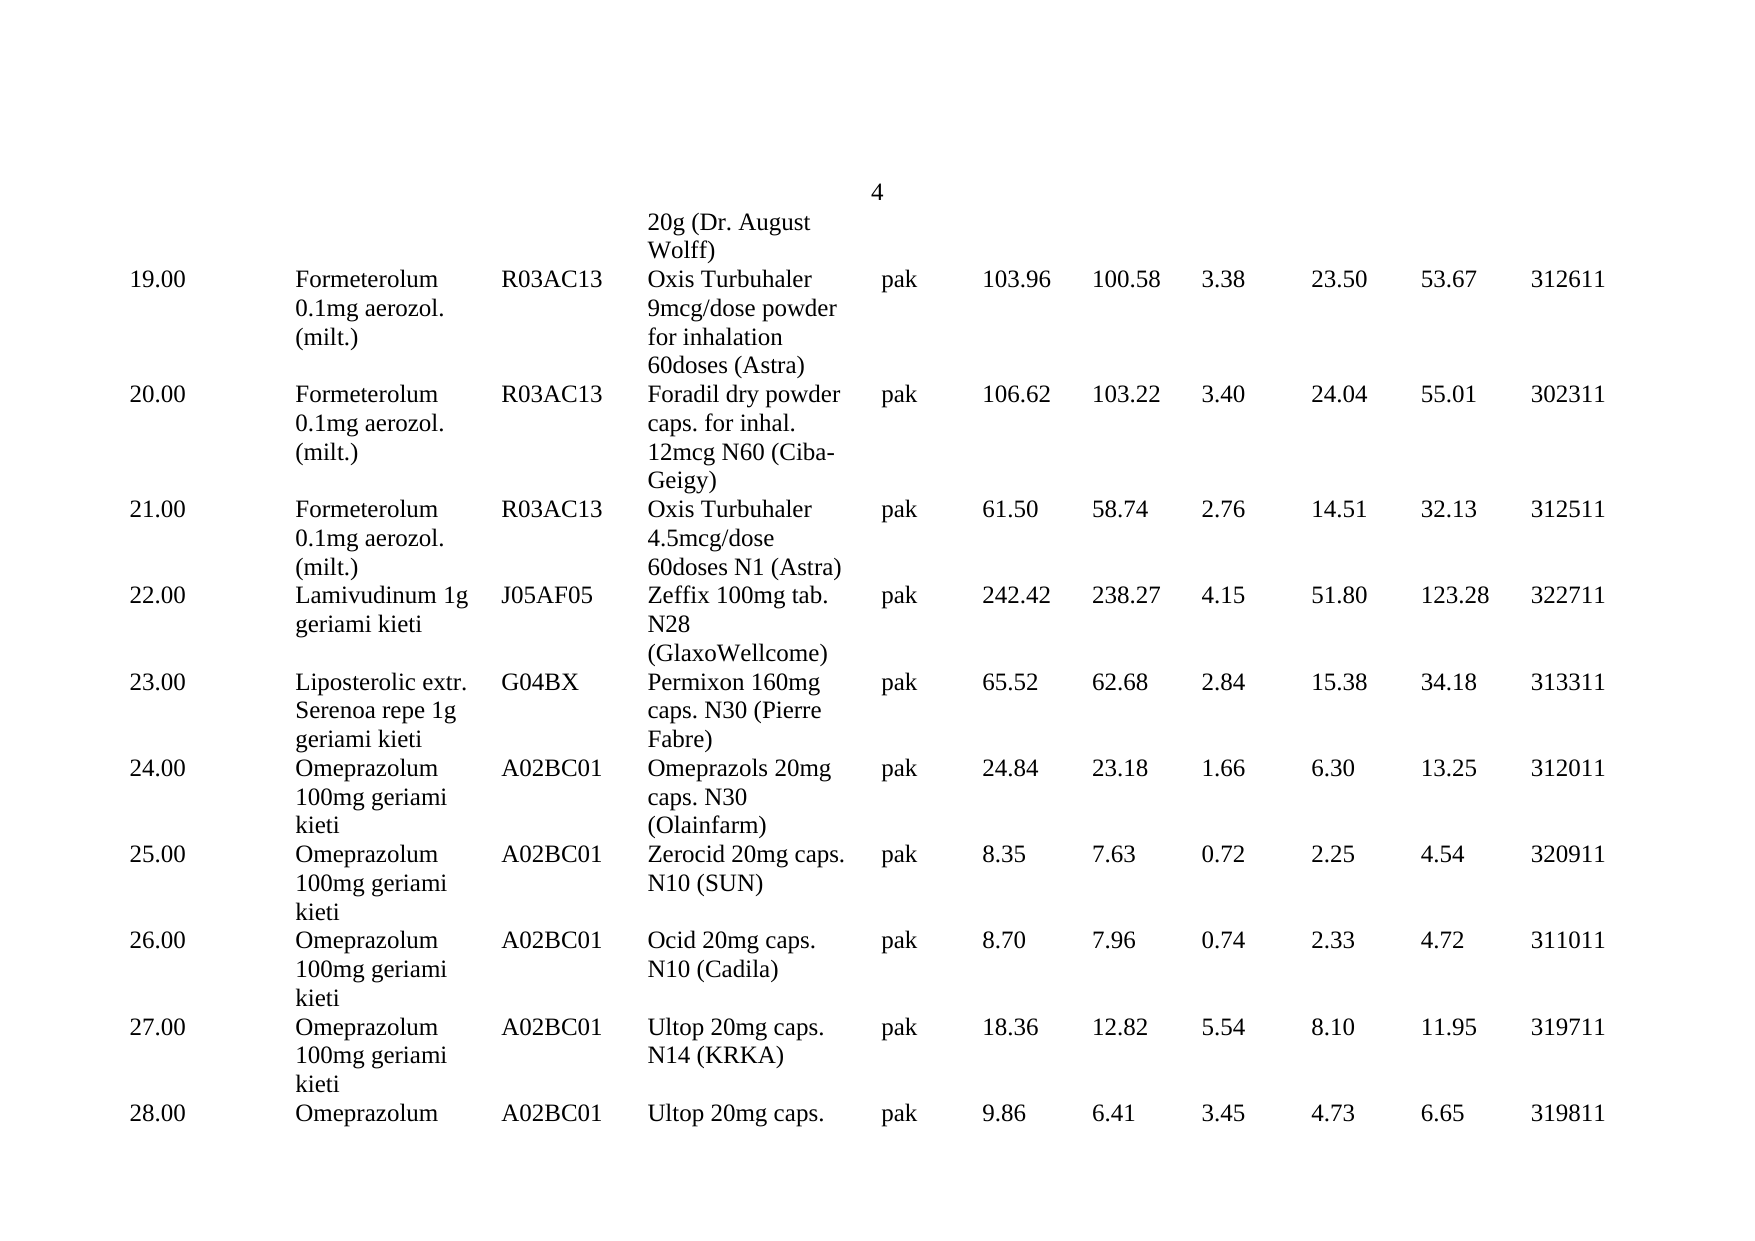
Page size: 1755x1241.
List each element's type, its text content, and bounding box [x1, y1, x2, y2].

table_cell Omeprazols 20mg caps. N30 (Olainfarm) [636, 753, 870, 839]
table_cell 103.96 [971, 264, 1081, 379]
table_cell 0.72 [1190, 839, 1300, 925]
table_cell 8.35 [971, 839, 1081, 925]
table_cell 24.04 [1300, 379, 1409, 494]
table_cell 2.84 [1190, 667, 1300, 753]
table_cell 27.00 [118, 1012, 284, 1098]
table_cell 58.74 [1081, 494, 1190, 580]
table_cell 319711 [1519, 1012, 1636, 1098]
table_cell 320911 [1519, 839, 1636, 925]
table_cell Oxis Turbuhaler 9mcg/dose powder for inhalation 60doses (Astra) [636, 264, 870, 379]
table_cell 6.65 [1409, 1098, 1519, 1127]
table_cell 2.76 [1190, 494, 1300, 580]
table_cell pak [870, 264, 971, 379]
table_cell 13.25 [1409, 753, 1519, 839]
table_cell 14.51 [1300, 494, 1409, 580]
table_cell 8.70 [971, 925, 1081, 1012]
table_cell 24.84 [971, 753, 1081, 839]
table_cell 4.15 [1190, 580, 1300, 667]
table_cell Ocid 20mg caps. N10 (Cadila) [636, 925, 870, 1012]
table_cell pak [870, 839, 971, 925]
table_cell Permixon 160mg caps. N30 (Pierre Fabre) [636, 667, 870, 753]
table_cell [118, 207, 284, 264]
table_cell Foradil dry powder caps. for inhal. 12mcg N60 (Ciba-Geigy) [636, 379, 870, 494]
table_cell Omeprazolum 100mg geriami kieti [284, 753, 490, 839]
table_cell 4.54 [1409, 839, 1519, 925]
table_cell [1519, 207, 1636, 264]
table_cell 53.67 [1409, 264, 1519, 379]
table_cell Zeffix 100mg tab. N28 (GlaxoWellcome) [636, 580, 870, 667]
table_cell A02BC01 [490, 1012, 636, 1098]
table_cell 3.40 [1190, 379, 1300, 494]
table_cell 322711 [1519, 580, 1636, 667]
table_cell 32.13 [1409, 494, 1519, 580]
table_cell 20.00 [118, 379, 284, 494]
table_cell 15.38 [1300, 667, 1409, 753]
table_cell pak [870, 667, 971, 753]
table_cell 28.00 [118, 1098, 284, 1127]
table_cell 21.00 [118, 494, 284, 580]
table_cell 19.00 [118, 264, 284, 379]
table_cell pak [870, 580, 971, 667]
table_cell 238.27 [1081, 580, 1190, 667]
table_cell R03AC13 [490, 494, 636, 580]
table_cell 311011 [1519, 925, 1636, 1012]
table_cell 302311 [1519, 379, 1636, 494]
table_cell 26.00 [118, 925, 284, 1012]
table_cell Ultop 20mg caps. N14 (KRKA) [636, 1012, 870, 1098]
table_cell 242.42 [971, 580, 1081, 667]
table_cell pak [870, 494, 971, 580]
table_cell 12.82 [1081, 1012, 1190, 1098]
table_cell 9.86 [971, 1098, 1081, 1127]
table_cell 5.54 [1190, 1012, 1300, 1098]
table_cell 3.38 [1190, 264, 1300, 379]
table_cell 24.00 [118, 753, 284, 839]
table_cell pak [870, 1012, 971, 1098]
table_cell Formeterolum 0.1mg aerozol.(milt.) [284, 264, 490, 379]
table_cell 6.41 [1081, 1098, 1190, 1127]
table_cell 18.36 [971, 1012, 1081, 1098]
table_cell Liposterolic extr. Serenoa repe 1g geriami kieti [284, 667, 490, 753]
table_cell 312611 [1519, 264, 1636, 379]
table_cell 312011 [1519, 753, 1636, 839]
table_cell 106.62 [971, 379, 1081, 494]
table_cell 55.01 [1409, 379, 1519, 494]
table_cell 1.66 [1190, 753, 1300, 839]
table_cell 0.74 [1190, 925, 1300, 1012]
table_cell 312511 [1519, 494, 1636, 580]
table_cell 23.18 [1081, 753, 1190, 839]
table_cell 319811 [1519, 1098, 1636, 1127]
table_cell [284, 207, 490, 264]
table_cell 11.95 [1409, 1012, 1519, 1098]
table_cell 61.50 [971, 494, 1081, 580]
table_cell 7.96 [1081, 925, 1190, 1012]
table_cell Omeprazolum [284, 1098, 490, 1127]
table_cell 103.22 [1081, 379, 1190, 494]
table_cell A02BC01 [490, 1098, 636, 1127]
table_cell [870, 207, 971, 264]
table_cell 4.72 [1409, 925, 1519, 1012]
table_cell Omeprazolum 100mg geriami kieti [284, 1012, 490, 1098]
table_cell R03AC13 [490, 379, 636, 494]
table_cell Ultop 20mg caps. [636, 1098, 870, 1127]
table_cell 3.45 [1190, 1098, 1300, 1127]
table_cell 20g (Dr. August Wolff) [636, 207, 870, 264]
table_cell 2.25 [1300, 839, 1409, 925]
table_cell 4.73 [1300, 1098, 1409, 1127]
table_cell 100.58 [1081, 264, 1190, 379]
table_cell [1409, 207, 1519, 264]
table_cell Formeterolum 0.1mg aerozol.(milt.) [284, 379, 490, 494]
table_cell 23.50 [1300, 264, 1409, 379]
table_cell [971, 207, 1081, 264]
table_cell 8.10 [1300, 1012, 1409, 1098]
table_cell 123.28 [1409, 580, 1519, 667]
table_cell pak [870, 1098, 971, 1127]
table_cell Oxis Turbuhaler 4.5mcg/dose 60doses N1 (Astra) [636, 494, 870, 580]
table_cell 7.63 [1081, 839, 1190, 925]
table_cell 6.30 [1300, 753, 1409, 839]
table_cell Formeterolum 0.1mg aerozol.(milt.) [284, 494, 490, 580]
table_cell R03AC13 [490, 264, 636, 379]
table_cell 65.52 [971, 667, 1081, 753]
table_cell 34.18 [1409, 667, 1519, 753]
table_cell [1081, 207, 1190, 264]
table_cell [1300, 207, 1409, 264]
table_cell Omeprazolum 100mg geriami kieti [284, 839, 490, 925]
table_cell 25.00 [118, 839, 284, 925]
table_cell pak [870, 753, 971, 839]
table_cell [1190, 207, 1300, 264]
table_cell G04BX [490, 667, 636, 753]
table_cell [490, 207, 636, 264]
table_cell 22.00 [118, 580, 284, 667]
table_cell 313311 [1519, 667, 1636, 753]
table_cell Zerocid 20mg caps. N10 (SUN) [636, 839, 870, 925]
table_cell J05AF05 [490, 580, 636, 667]
table_cell 62.68 [1081, 667, 1190, 753]
table_cell 2.33 [1300, 925, 1409, 1012]
table_cell Omeprazolum 100mg geriami kieti [284, 925, 490, 1012]
table_cell A02BC01 [490, 839, 636, 925]
table_cell pak [870, 379, 971, 494]
table_cell A02BC01 [490, 753, 636, 839]
table_cell 51.80 [1300, 580, 1409, 667]
table_cell A02BC01 [490, 925, 636, 1012]
table_cell 23.00 [118, 667, 284, 753]
table_cell pak [870, 925, 971, 1012]
table_cell Lamivudinum 1g geriami kieti [284, 580, 490, 667]
